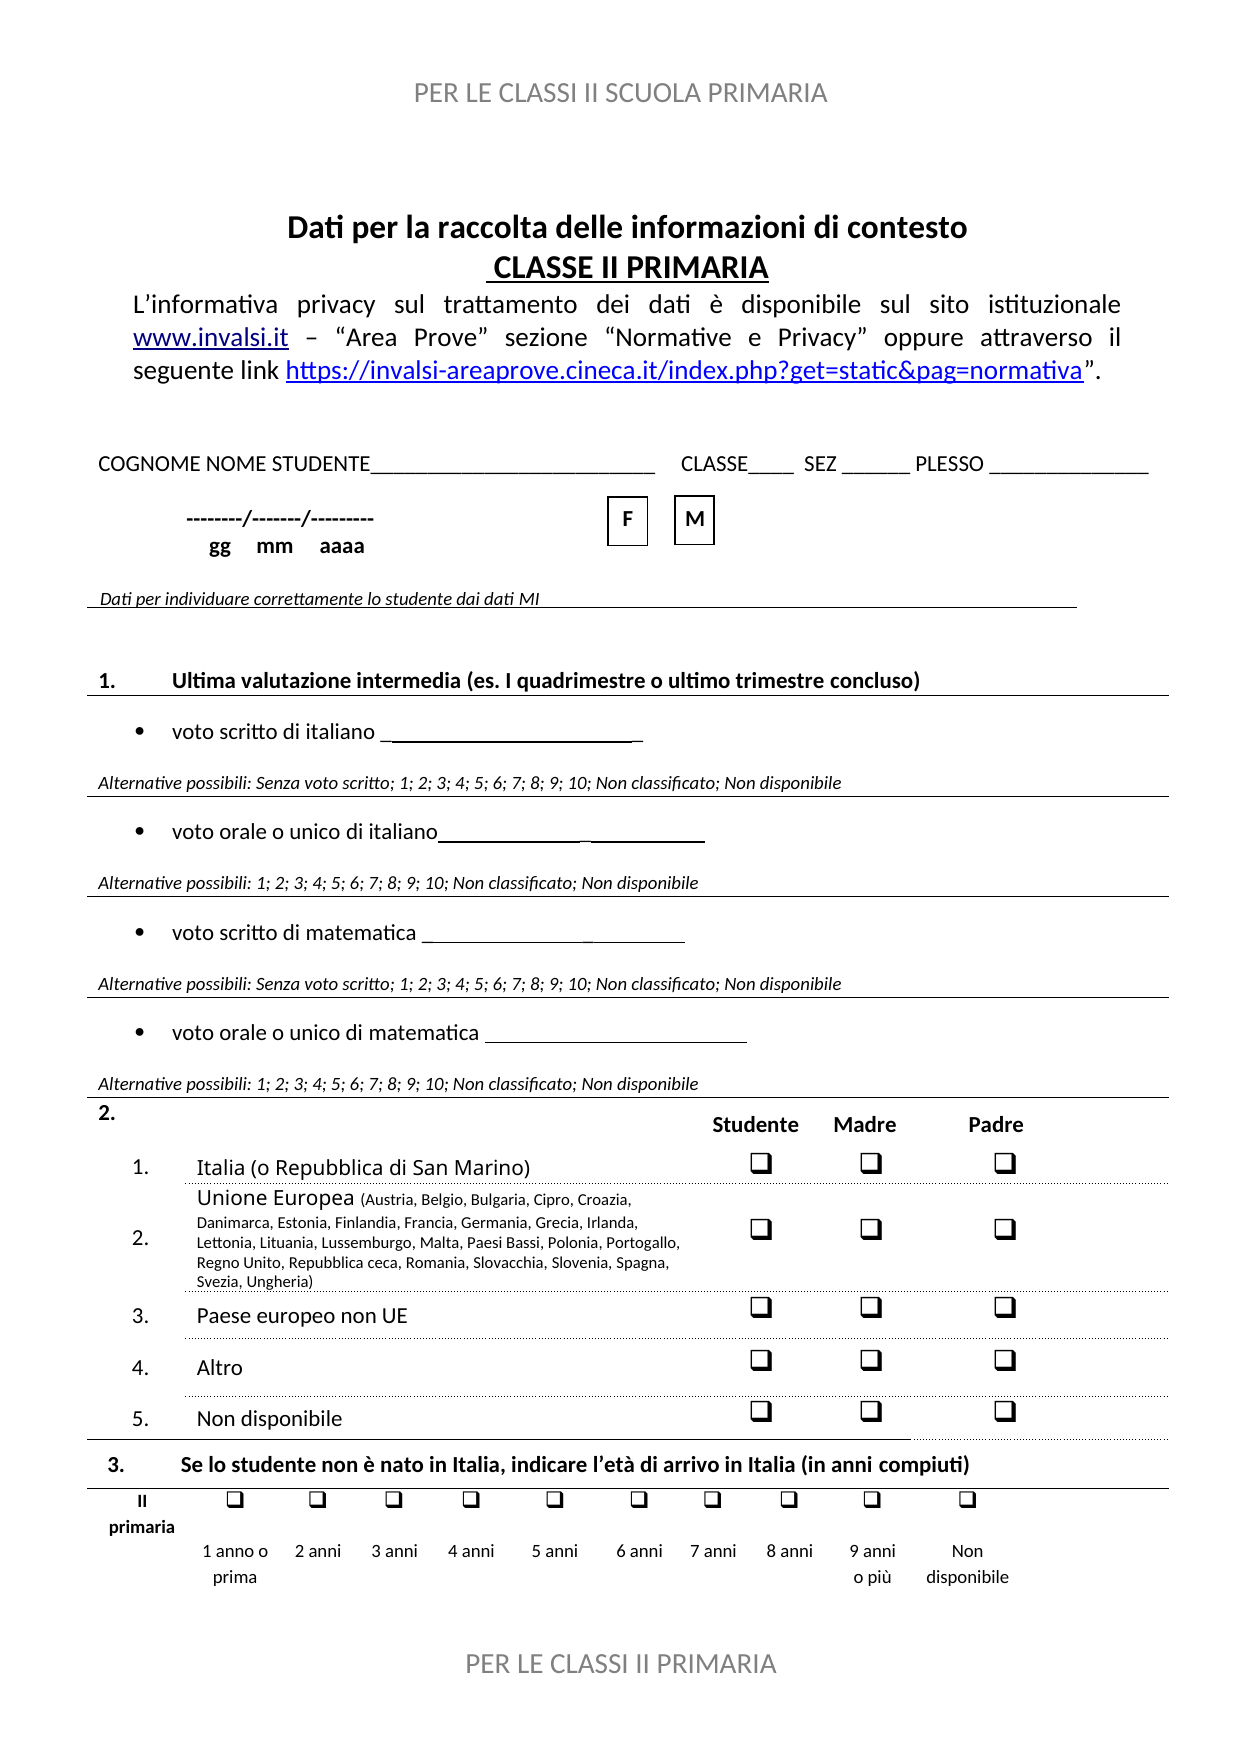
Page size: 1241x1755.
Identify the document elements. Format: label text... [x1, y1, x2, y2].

table_cell [185, 1098, 281, 1143]
table_cell [357, 1338, 433, 1396]
table_cell 3. Se lo studente non è nato in Italia, indicare l’età di arrivo in Italia (in anni compiuti) [87, 1439, 1169, 1488]
table_cell  [751, 1183, 822, 1291]
table_cell  5 anni [513, 1489, 597, 1618]
table_cell [433, 1291, 513, 1337]
table_cell [433, 1338, 513, 1396]
table_cell [513, 1291, 597, 1337]
table_cell II primaria [87, 1489, 185, 1618]
text CLASSE II PRIMARIA [69, 246, 1186, 287]
table_cell  7 anni [680, 1489, 751, 1618]
table_cell voto scritto di matematica _ _ Alternative possibili: Senza voto scritto; 1; 2; 3; 4; 5; 6; 7; 8; 9; 10; Non classificato; Non disponibile [87, 897, 1169, 997]
table_cell [281, 1338, 357, 1396]
table_header COGNOME NOME STUDENTE_________________________ CLASSE____ SEZ ______ PLESSO ______________ --------/-------/--------- F M gg mm aaaa Dati per individuare correttamente lo studente dai dati MI [87, 453, 1169, 641]
table_cell Italia (o Repubblica di San Marino) [185, 1143, 597, 1182]
table_cell  [910, 1291, 1169, 1337]
table_cell [513, 1098, 597, 1143]
table_cell  [823, 1183, 910, 1291]
table_cell [433, 1396, 513, 1439]
table_cell Studente [680, 1098, 822, 1143]
table_cell  [823, 1338, 910, 1396]
table_cell  4 anni [433, 1489, 513, 1618]
table_cell Padre [910, 1098, 1169, 1143]
table_cell [680, 1338, 751, 1396]
table_cell [680, 1183, 751, 1291]
table_cell 1. [87, 1143, 185, 1182]
table_cell  3 anni [357, 1489, 433, 1618]
table_cell [680, 1143, 751, 1182]
table_cell Unione Europea (Austria, Belgio, Bulgaria, Cipro, Croazia, Danimarca, Estonia, Finlandia, Francia, Germania, Grecia, Irlanda, Lettonia, Lituania, Lussemburgo, Malta, Paesi Bassi, Polonia, Portogallo, Regno Unito, Repubblica ceca, Romania, Slovacchia, Slovenia, Spagna, Svezia, Ungheria) [185, 1183, 680, 1291]
table_cell [513, 1396, 597, 1439]
table_cell 2. [87, 1098, 185, 1143]
table_cell  Non disponibile [910, 1489, 1169, 1618]
table_cell [680, 1396, 751, 1439]
table_cell [281, 1098, 357, 1143]
table_cell  [823, 1396, 910, 1439]
table_cell [513, 1338, 597, 1396]
table_cell voto scritto di italiano _ _ Alternative possibili: Senza voto scritto; 1; 2; 3; 4; 5; 6; 7; 8; 9; 10; Non classificato; Non disponibile [87, 696, 1169, 796]
table_cell  [751, 1338, 822, 1396]
table_cell 4. [87, 1338, 185, 1396]
table_cell  [910, 1183, 1169, 1291]
table_cell  9 anni o più [823, 1489, 910, 1618]
table_cell  1 anno o prima [185, 1489, 281, 1618]
table_cell [357, 1098, 433, 1143]
table_cell voto orale o unico di matematica Alternative possibili: 1; 2; 3; 4; 5; 6; 7; 8; 9; 10; Non classificato; Non disponibile [87, 998, 1169, 1097]
table_cell [357, 1396, 433, 1439]
table_cell 1. Ultima valutazione intermedia (es. I quadrimestre o ultimo trimestre concluso) [87, 641, 1169, 695]
table_cell Paese europeo non UE [185, 1291, 433, 1337]
table_cell  8 anni [751, 1489, 822, 1618]
table_cell [597, 1143, 680, 1182]
table_cell 3. [87, 1291, 185, 1337]
table_cell  [910, 1338, 1169, 1396]
table_cell voto orale o unico di italiano _ Alternative possibili: 1; 2; 3; 4; 5; 6; 7; 8; 9; 10; Non classificato; Non disponibile [87, 797, 1169, 896]
table_cell [680, 1291, 751, 1337]
text L’informativa privacy sul trattamento dei dati è disponibile sul sito istituzionale www.invalsi.it – “Area Prove” sezione “Normative e Privacy” oppure attraverso il seguente link https://invalsi-areaprove.cineca.it/index.php?get=static&pag=normativa”. [133, 287, 1123, 386]
table_cell  2 anni [281, 1489, 357, 1618]
table_cell  [751, 1291, 822, 1337]
table_cell [597, 1396, 680, 1439]
table_cell  [751, 1143, 822, 1182]
table_cell 2. [87, 1183, 185, 1291]
table_cell  [910, 1396, 1169, 1439]
table_cell  [751, 1396, 822, 1439]
text Dati per la raccolta delle informazioni di contesto [139, 206, 1116, 246]
table_cell Altro [185, 1338, 281, 1396]
table_cell [597, 1338, 680, 1396]
table_cell [597, 1291, 680, 1337]
table_cell Non disponibile [185, 1396, 357, 1439]
table_cell 5. [87, 1396, 185, 1439]
table_cell  6 anni [597, 1489, 680, 1618]
table_cell  [823, 1291, 910, 1337]
table_cell Madre [823, 1098, 910, 1143]
table_cell  [823, 1143, 910, 1182]
table_cell [597, 1098, 680, 1143]
table_cell  [910, 1143, 1169, 1182]
table_cell [433, 1098, 513, 1143]
